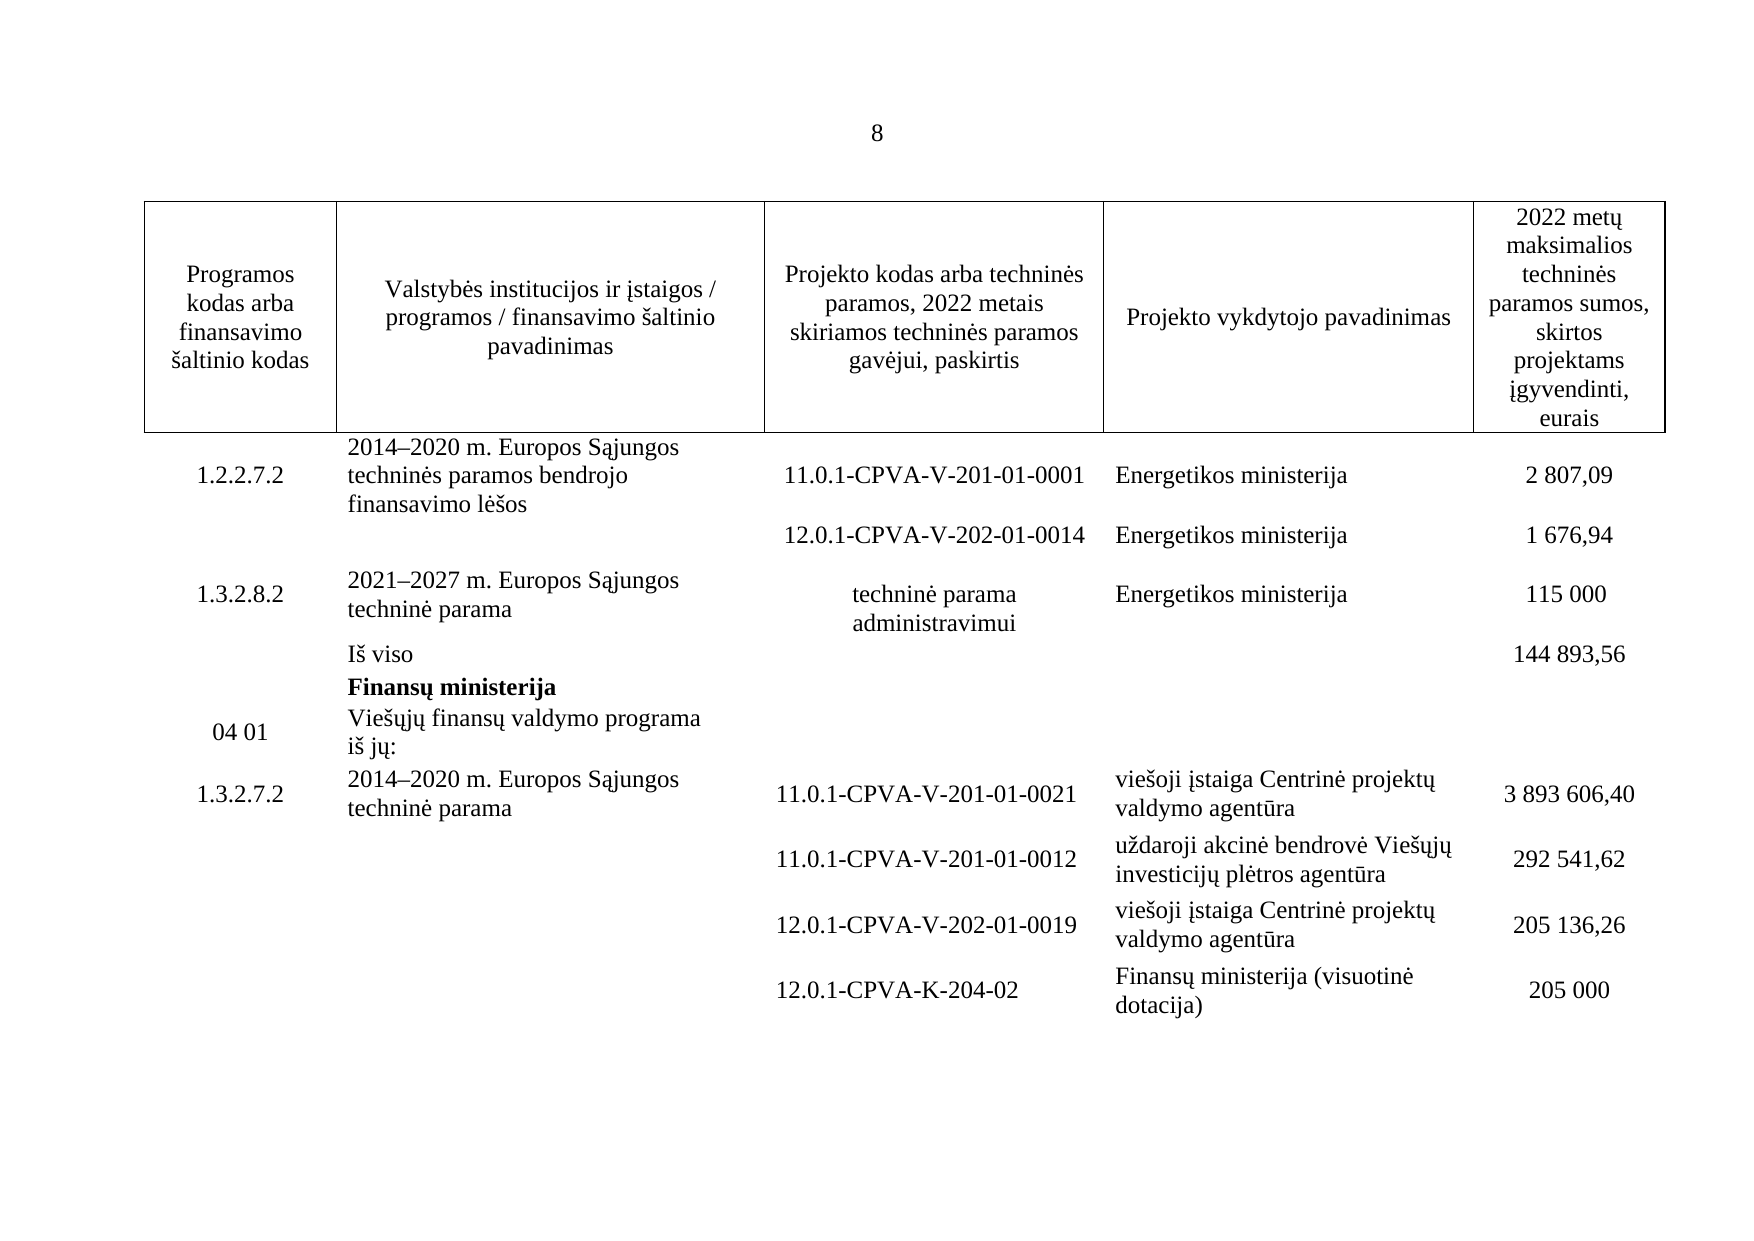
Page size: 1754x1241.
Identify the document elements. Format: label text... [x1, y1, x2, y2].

table_cell 11.0.1-CPVA-V-201-01-0001 [764, 433, 1104, 518]
table_cell [1473, 670, 1665, 703]
table_cell Iš viso [336, 637, 764, 670]
table_cell 1.2.2.7.2 [144, 433, 336, 518]
table_cell 2014–2020 m. Europos Sąjungos techninės paramos bendrojo finansavimo lėšos [336, 433, 764, 518]
table_cell [1104, 703, 1473, 760]
table_cell [336, 957, 764, 1023]
table_cell [764, 637, 1104, 670]
table_cell [144, 891, 336, 957]
table_cell [144, 518, 336, 551]
table_cell viešoji įstaiga Centrinė projektų valdymo agentūra [1104, 891, 1473, 957]
table_cell [1104, 637, 1473, 670]
table_cell 115 000 [1473, 551, 1665, 637]
table_cell [144, 957, 336, 1023]
table_cell [764, 703, 1104, 760]
table_cell 2021–2027 m. Europos Sąjungos techninė parama [336, 551, 764, 637]
table_cell 292 541,62 [1473, 826, 1665, 891]
table_cell viešoji įstaiga Centrinė projektų valdymo agentūra [1104, 760, 1473, 826]
table_cell [1104, 670, 1473, 703]
table_cell 144 893,56 [1473, 637, 1665, 670]
table_header 2022 metų maksimalios techninės paramos sumos, skirtos projektams įgyvendinti, eurais [1474, 202, 1664, 432]
table_cell techninė parama administravimui [764, 551, 1104, 637]
table_cell 12.0.1-CPVA-K-204-02 [764, 957, 1104, 1023]
table_cell Energetikos ministerija [1104, 551, 1473, 637]
table_cell 2014–2020 m. Europos Sąjungos techninė parama [336, 760, 764, 826]
table_cell 12.0.1-CPVA-V-202-01-0014 [764, 518, 1104, 551]
table_cell 2 807,09 [1473, 433, 1665, 518]
table_cell [764, 670, 1104, 703]
table_header Projekto kodas arba techninės paramos, 2022 metais skiriamos techninės paramos gavėjui, paskirtis [765, 202, 1103, 432]
table_header Projekto vykdytojo pavadinimas [1104, 202, 1473, 432]
table_cell [144, 670, 336, 703]
table_cell Finansų ministerija [336, 670, 764, 703]
table_cell 11.0.1-CPVA-V-201-01-0021 [764, 760, 1104, 826]
table_cell [336, 518, 764, 551]
table_cell 1 676,94 [1473, 518, 1665, 551]
table_cell [1473, 703, 1665, 760]
table_cell [336, 826, 764, 891]
table_header Programos kodas arba finansavimo šaltinio kodas [145, 202, 336, 432]
table_cell 205 136,26 [1473, 891, 1665, 957]
table_cell 1.3.2.7.2 [144, 760, 336, 826]
table_cell [336, 891, 764, 957]
table_cell Energetikos ministerija [1104, 518, 1473, 551]
table_cell uždaroji akcinė bendrovė Viešųjų investicijų plėtros agentūra [1104, 826, 1473, 891]
table_cell Energetikos ministerija [1104, 433, 1473, 518]
table_cell Finansų ministerija (visuotinė dotacija) [1104, 957, 1473, 1023]
table_cell 12.0.1-CPVA-V-202-01-0019 [764, 891, 1104, 957]
table_header Valstybės institucijos ir įstaigos / programos / finansavimo šaltinio pavadinimas [337, 202, 764, 432]
table_cell 04 01 [144, 703, 336, 760]
table_cell [144, 637, 336, 670]
table_cell Viešųjų finansų valdymo programa iš jų: [336, 703, 764, 760]
table_cell 3 893 606,40 [1473, 760, 1665, 826]
table_cell 11.0.1-CPVA-V-201-01-0012 [764, 826, 1104, 891]
table_cell 1.3.2.8.2 [144, 551, 336, 637]
table_cell 205 000 [1473, 957, 1665, 1023]
table_cell [144, 826, 336, 891]
